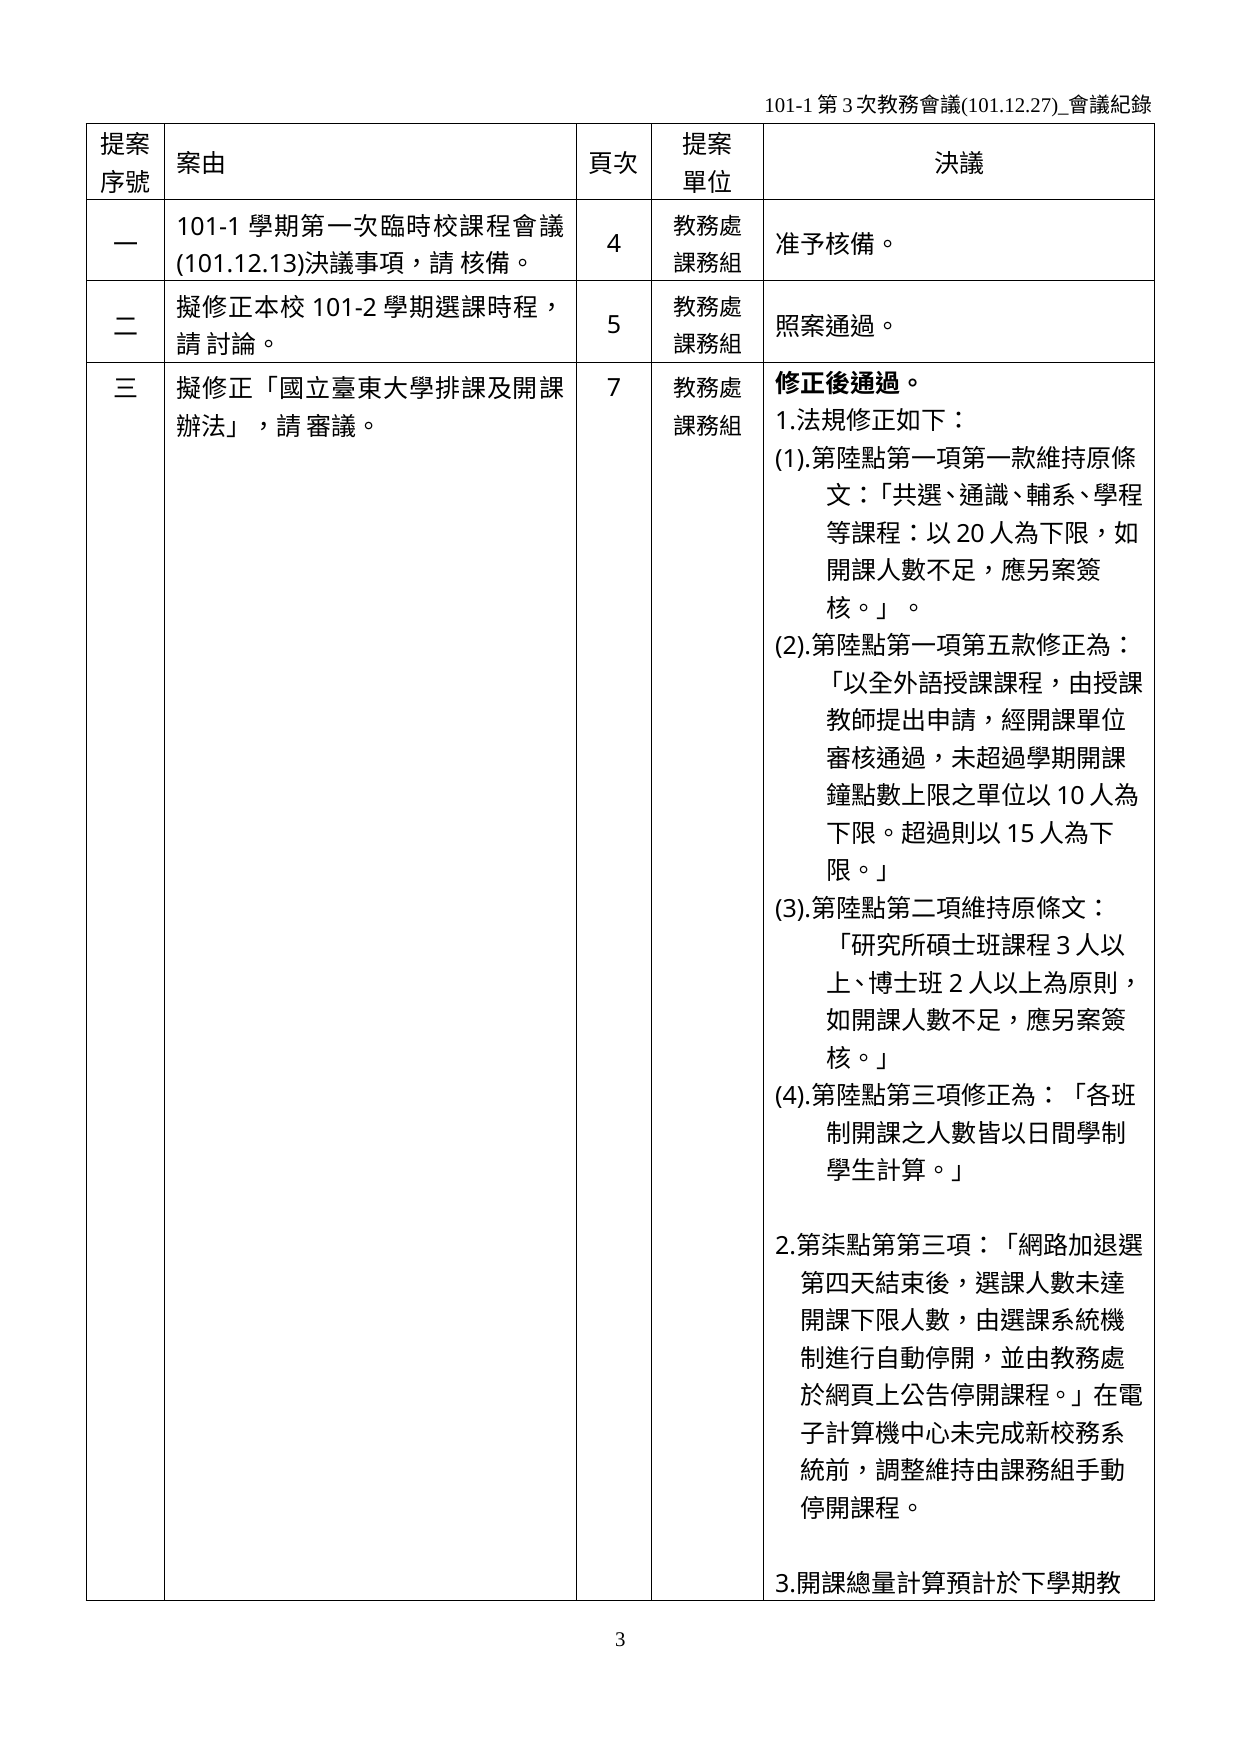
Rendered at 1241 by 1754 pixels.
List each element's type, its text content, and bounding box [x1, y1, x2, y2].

table_header 提案 序號 [87, 124, 164, 199]
table_cell 101-1學期第一次臨時校課程會議(101.12.13)決議事項，請 核備。 [165, 200, 576, 280]
table_header 決議 [764, 124, 1154, 199]
table_cell 7 [577, 363, 651, 1600]
table_cell 4 [577, 200, 651, 280]
table_cell 修正後通過。 1.法規修正如下： (1).第陸點第一項第一款維持原條文：「共選、通識、輔系、學程等課程：以20人為下限，如開課人數不足，應另案簽核。」。 (2).第陸點第一項第五款修正為：「以全外語授課課程，由授課教師提出申請，經開課單位審核通過，未超過學期開課鐘點數上限之單位以10人為下限。超過則以15人為下限。」 (3).第陸點第二項維持原條文：「研究所碩士班課程3人以上、博士班2人以上為原則，如開課人數不足，應另案簽核。」 (4).第陸點第三項修正為：「各班制開課之人數皆以日間學制學生計算。」 2.第柒點第第三項：「網路加退選第四天結束後，選課人數未達開課下限人數，由選課系統機制進行自動停開，並由教務處於網頁上公告停開課程。」在電子計算機中心未完成新校務系統前，調整維持由課務組手動停開課程。 3.開課總量計算預計於下學期教 [764, 363, 1154, 1600]
table_cell 擬修正「國立臺東大學排課及開課辦法」，請 審議。 [165, 363, 576, 1600]
table_cell 一 [87, 200, 164, 280]
table_cell 擬修正本校101-2學期選課時程，請 討論。 [165, 281, 576, 362]
table_cell 教務處課務組 [652, 281, 763, 362]
table_header 頁次 [577, 124, 651, 199]
table_cell 教務處課務組 [652, 363, 763, 1600]
table_cell 照案通過。 [764, 281, 1154, 362]
table_cell 教務處課務組 [652, 200, 763, 280]
table_header 案由 [165, 124, 576, 199]
table_header 提案 單位 [652, 124, 763, 199]
table_cell 三 [87, 363, 164, 1600]
table_cell 二 [87, 281, 164, 362]
table_cell 准予核備。 [764, 200, 1154, 280]
table_cell 5 [577, 281, 651, 362]
